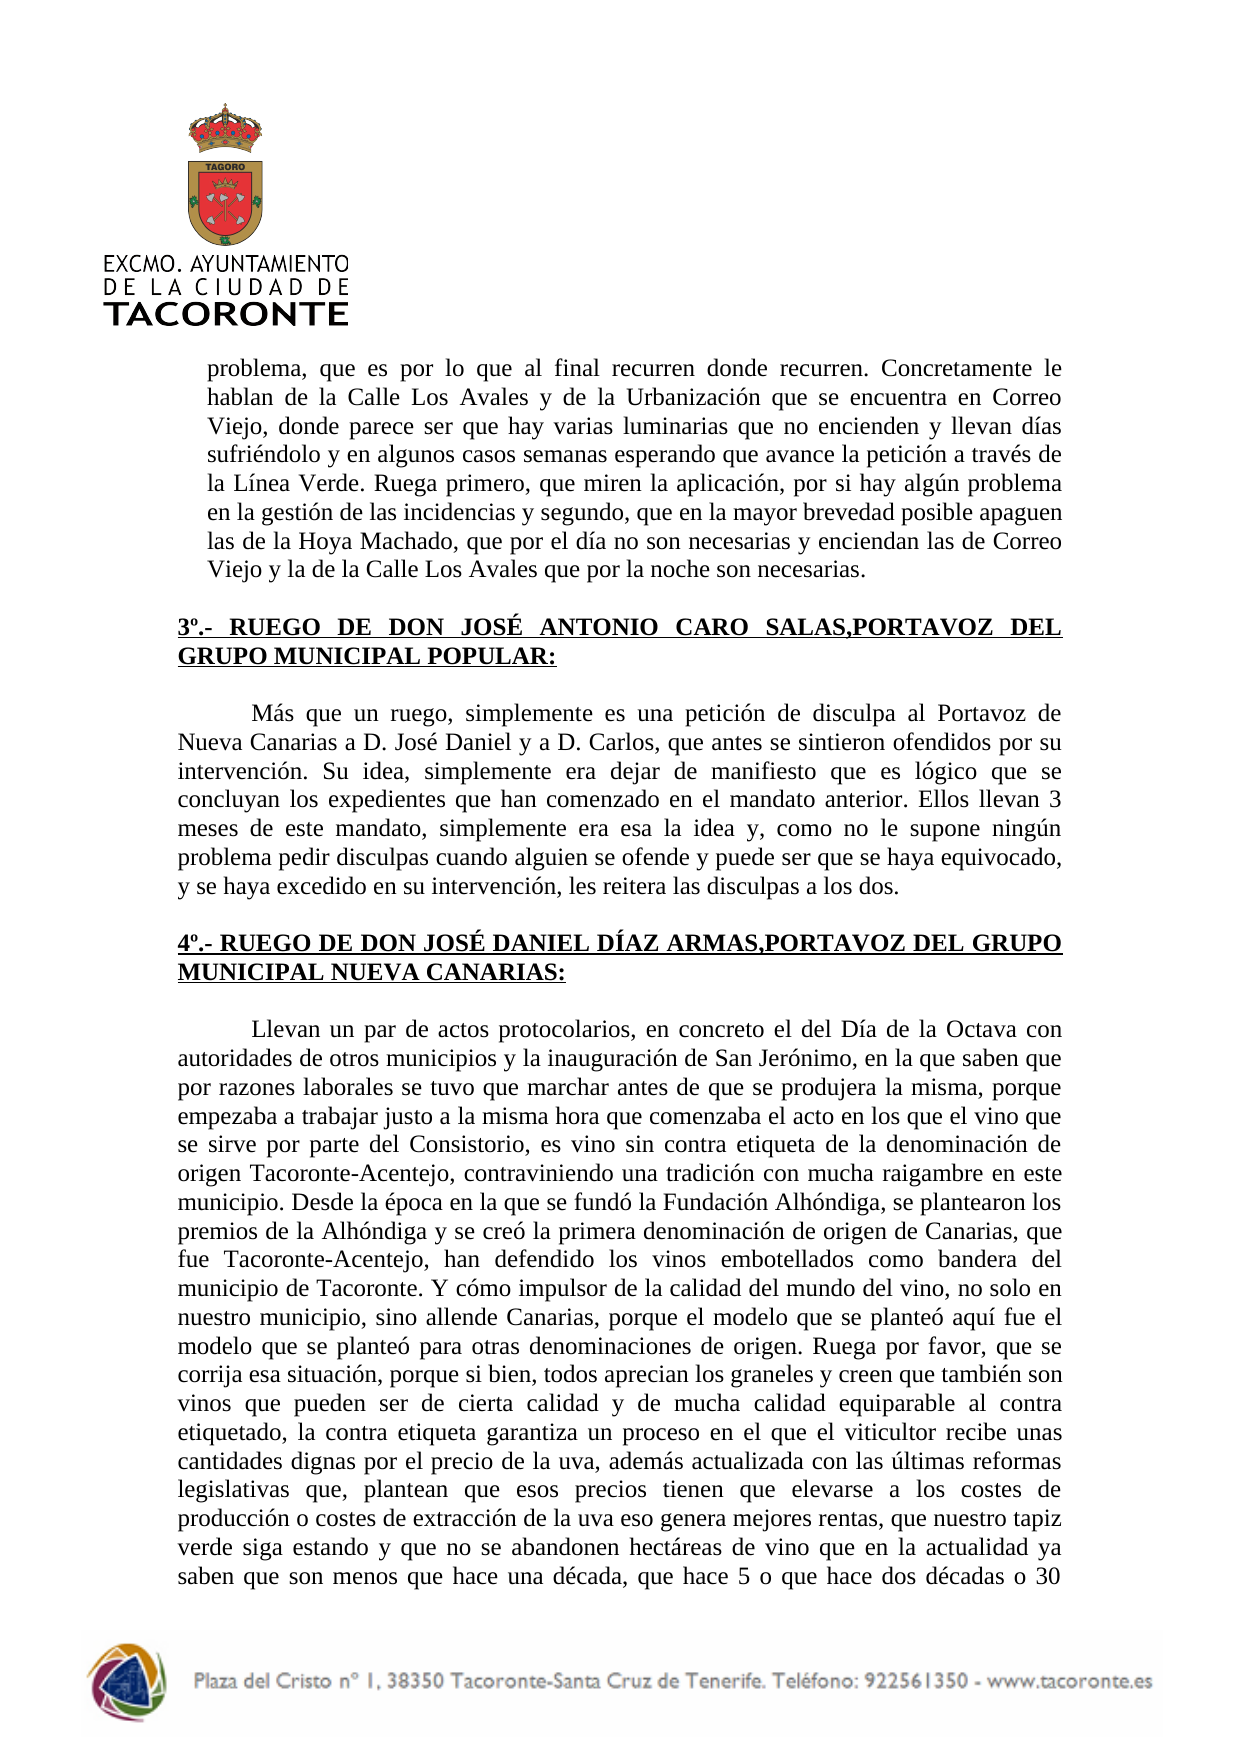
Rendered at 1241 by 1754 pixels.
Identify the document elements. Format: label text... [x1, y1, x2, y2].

text Llevan un par de actos protocolarios, en concreto el del Día de la Octava con autoridades de otros municipios y la inauguración de San Jerónimo, en la que saben que por razones laborales se tuvo que marchar antes de que se produjera la misma, porque empezaba a trabajar justo a la misma hora que comenzaba el acto en los que el vino que se sirve por parte del Consistorio, es vino sin contra etiqueta de la denominación de origen Tacoronte-Acentejo, contraviniendo una tradición con mucha raigambre en este municipio. Desde la época en la que se fundó la Fundación Alhóndiga, se plantearon los premios de la Alhóndiga y se creó la primera denominación de origen de Canarias, que fue Tacoronte-Acentejo, han defendido los vinos embotellados como bandera del municipio de Tacoronte. Y cómo impulsor de la calidad del mundo del vino, no solo en nuestro municipio, sino allende Canarias, porque el modelo que se planteó aquí fue el modelo que se planteó para otras denominaciones de origen. Ruega por favor, que se corrija esa situación, porque si bien, todos aprecian los graneles y creen que también son vinos que pueden ser de cierta calidad y de mucha calidad equiparable al contra etiquetado, la contra etiqueta garantiza un proceso en el que el viticultor recibe unas cantidades dignas por el precio de la uva, además actualizada con las últimas reformas legislativas que, plantean que esos precios tienen que elevarse a los costes de producción o costes de extracción de la uva eso genera mejores rentas, que nuestro tapiz verde siga estando y que no se abandonen hectáreas de vino que en la actualidad ya saben que son menos que hace una década, que hace 5 o que hace dos décadas o 30 [177, 1014, 1063, 1589]
text Más que un ruego, simplemente es una petición de disculpa al Portavoz de Nueva Canarias a D. José Daniel y a D. Carlos, que antes se sintieron ofendidos por su intervención. Su idea, simplemente era dejar de manifiesto que es lógico que se concluyan los expedientes que han comenzado en el mandato anterior. Ellos llevan 3 meses de este mandato, simplemente era esa la idea y, como no le supone ningún problema pedir disculpas cuando alguien se ofende y puede ser que se haya equivocado, y se haya excedido en su intervención, les reitera las disculpas a los dos. [177, 698, 1063, 899]
text 4º.- RUEGO DE DON JOSÉ DANIEL DÍAZ ARMAS,PORTAVOZ DEL GRUPO [177, 928, 1063, 953]
picture [80, 1630, 1163, 1737]
picture [103, 103, 348, 326]
text 3º.- RUEGO DE DON JOSÉ ANTONIO CARO SALAS,PORTAVOZ DEL [177, 612, 1063, 637]
text GRUPO MUNICIPAL POPULAR: [177, 638, 1063, 669]
text MUNICIPAL NUEVA CANARIAS: [177, 954, 1063, 986]
text problema, que es por lo que al final recurren donde recurren. Concretamente le hablan de la Calle Los Avales y de la Urbanización que se encuentra en Correo Viejo, donde parece ser que hay varias luminarias que no encienden y llevan días sufriéndolo y en algunos casos semanas esperando que avance la petición a través de la Línea Verde. Ruega primero, que miren la aplicación, por si hay algún problema en la gestión de las incidencias y segundo, que en la mayor brevedad posible apaguen las de la Hoya Machado, que por el día no son necesarias y enciendan las de Correo Viejo y la de la Calle Los Avales que por la noche son necesarias. [177, 353, 1063, 583]
